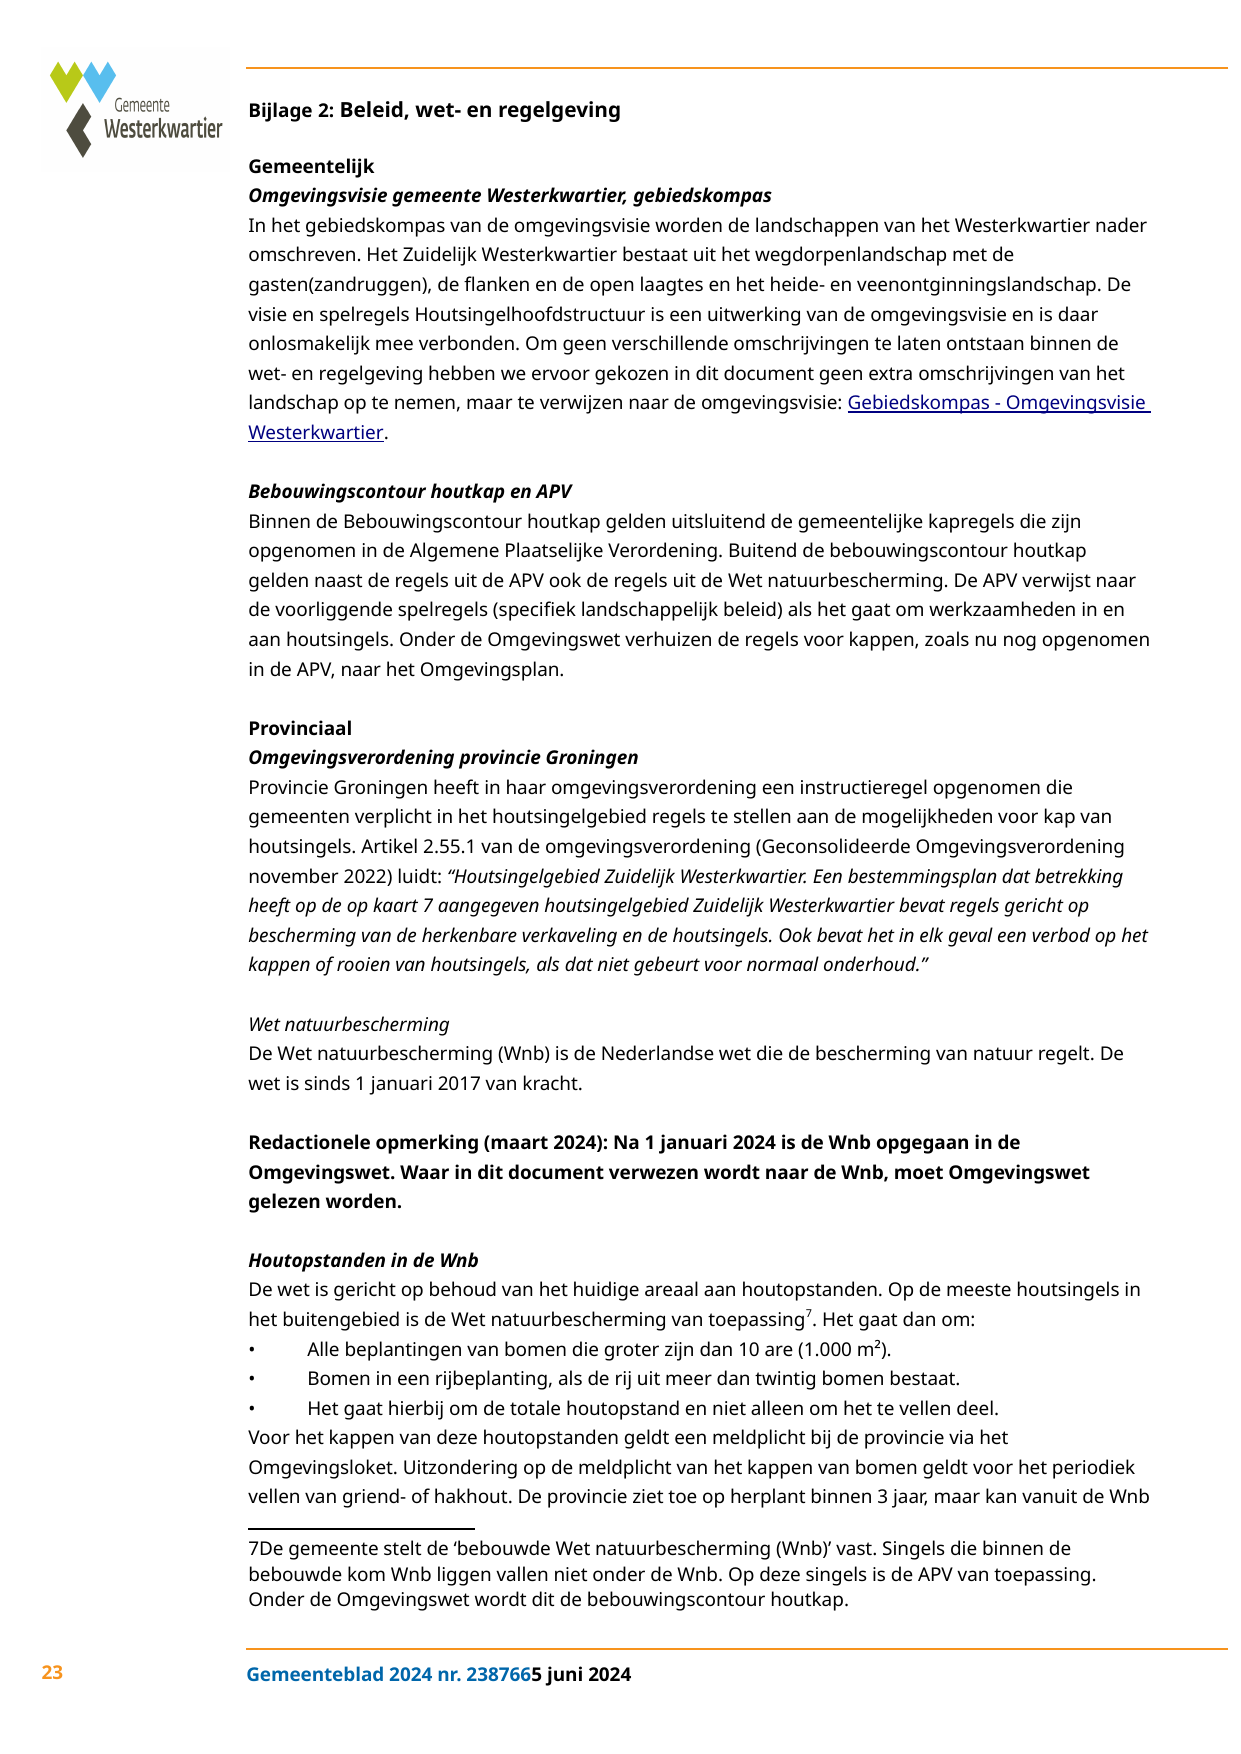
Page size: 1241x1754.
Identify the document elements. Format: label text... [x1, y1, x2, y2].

text In het gebiedskompas van de omgevingsvisie worden de landschappen van het Westerkwartier nader omschreven. Het Zuidelijk Westerkwartier bestaat uit het wegdorpenlandschap met de gasten(zandruggen), de flanken en de open laagtes en het heide- en veenontginningslandschap. De visie en spelregels Houtsingelhoofdstructuur is een uitwerking van de omgevingsvisie en is daar onlosmakelijk mee verbonden. Om geen verschillende omschrijvingen te laten ontstaan binnen de wet- en regelgeving hebben we ervoor gekozen in dit document geen extra omschrijvingen van het landschap op te nemen, maar te verwijzen naar de omgevingsvisie: Gebiedskompas - Omgevingsvisie Westerkwartier. [248, 212, 1152, 445]
list Alle beplantingen van bomen die groter zijn dan 10 are (1.000 m²). [248, 1336, 1152, 1361]
text De wet is gericht op behoud van het huidige areaal aan houtopstanden. Op de meeste houtsingels in het buitengebied is de Wet natuurbescherming van toepassing. Het gaat dan om: [248, 1277, 1152, 1332]
picture [41, 47, 231, 172]
text Houtopstanden in de Wnb [248, 1247, 1152, 1273]
text Wet natuurbescherming [248, 1011, 1152, 1037]
table_header Redactionele opmerking (maart 2024): Na 1 januari 2024 is de Wnb opgegaan in de Omgevingswet. Waar in dit document verwezen wordt naar de Wnb, moet Omgevingswet gelezen worden. [248, 1129, 1152, 1214]
text De Wet natuurbescherming (Wnb) is de Nederlandse wet die de bescherming van natuur regelt. De wet is sinds 1 januari 2017 van kracht. [248, 1040, 1152, 1096]
text Provincie Groningen heeft in haar omgevingsverordening een instructieregel opgenomen die gemeenten verplicht in het houtsingelgebied regels te stellen aan de mogelijkheden voor kap van houtsingels. Artikel 2.55.1 van de omgevingsverordening (Geconsolideerde Omgevingsverordening november 2022) luidt: “Houtsingelgebied Zuidelijk Westerkwartier. Een bestemmingsplan dat betrekking heeft op de op kaart 7 aangegeven houtsingelgebied Zuidelijk Westerkwartier bevat regels gericht op bescherming van de herkenbare verkaveling en de houtsingels. Ook bevat het in elk geval een verbod op het kappen of rooien van houtsingels, als dat niet gebeurt voor normaal onderhoud.” [248, 774, 1152, 977]
text Binnen de Bebouwingscontour houtkap gelden uitsluitend de gemeentelijke kapregels die zijn opgenomen in de Algemene Plaatselijke Verordening. Buitend de bebouwingscontour houtkap gelden naast de regels uit de APV ook de regels uit de Wet natuurbescherming. De APV verwijst naar de voorliggende spelregels (specifiek landschappelijk beleid) als het gaat om werkzaamheden in en aan houtsingels. Onder de Omgevingswet verhuizen de regels voor kappen, zoals nu nog opgenomen in de APV, naar het Omgevingsplan. [248, 508, 1152, 682]
list Het gaat hierbij om de totale houtopstand en niet alleen om het te vellen deel. [248, 1395, 1152, 1421]
text Voor het kappen van deze houtopstanden geldt een meldplicht bij de provincie via het Omgevingsloket. Uitzondering op de meldplicht van het kappen van bomen geldt voor het periodiek vellen van griend- of hakhout. De provincie ziet toe op herplant binnen 3 jaar, maar kan vanuit de Wnb [248, 1424, 1152, 1509]
text Omgevingsverordening provincie Groningen [248, 744, 1152, 770]
text Bebouwingscontour houtkap en APV [248, 478, 1152, 504]
text Provinciaal [248, 715, 1152, 741]
text De gemeente stelt de ‘bebouwde Wet natuurbescherming (Wnb)’ vast. Singels die binnen de bebouwde kom Wnb liggen vallen niet onder de Wnb. Op deze singels is de APV van toepassing. Onder de Omgevingswet wordt dit de bebouwingscontour houtkap. [248, 1535, 1152, 1612]
text Omgevingsvisie gemeente Westerkwartier, gebiedskompas [248, 182, 1152, 208]
text Bijlage 2: Beleid, wet- en regelgeving [248, 95, 1152, 123]
list Bomen in een rijbeplanting, als de rij uit meer dan twintig bomen bestaat. [248, 1365, 1152, 1391]
text Gemeentelijk [248, 153, 1152, 179]
